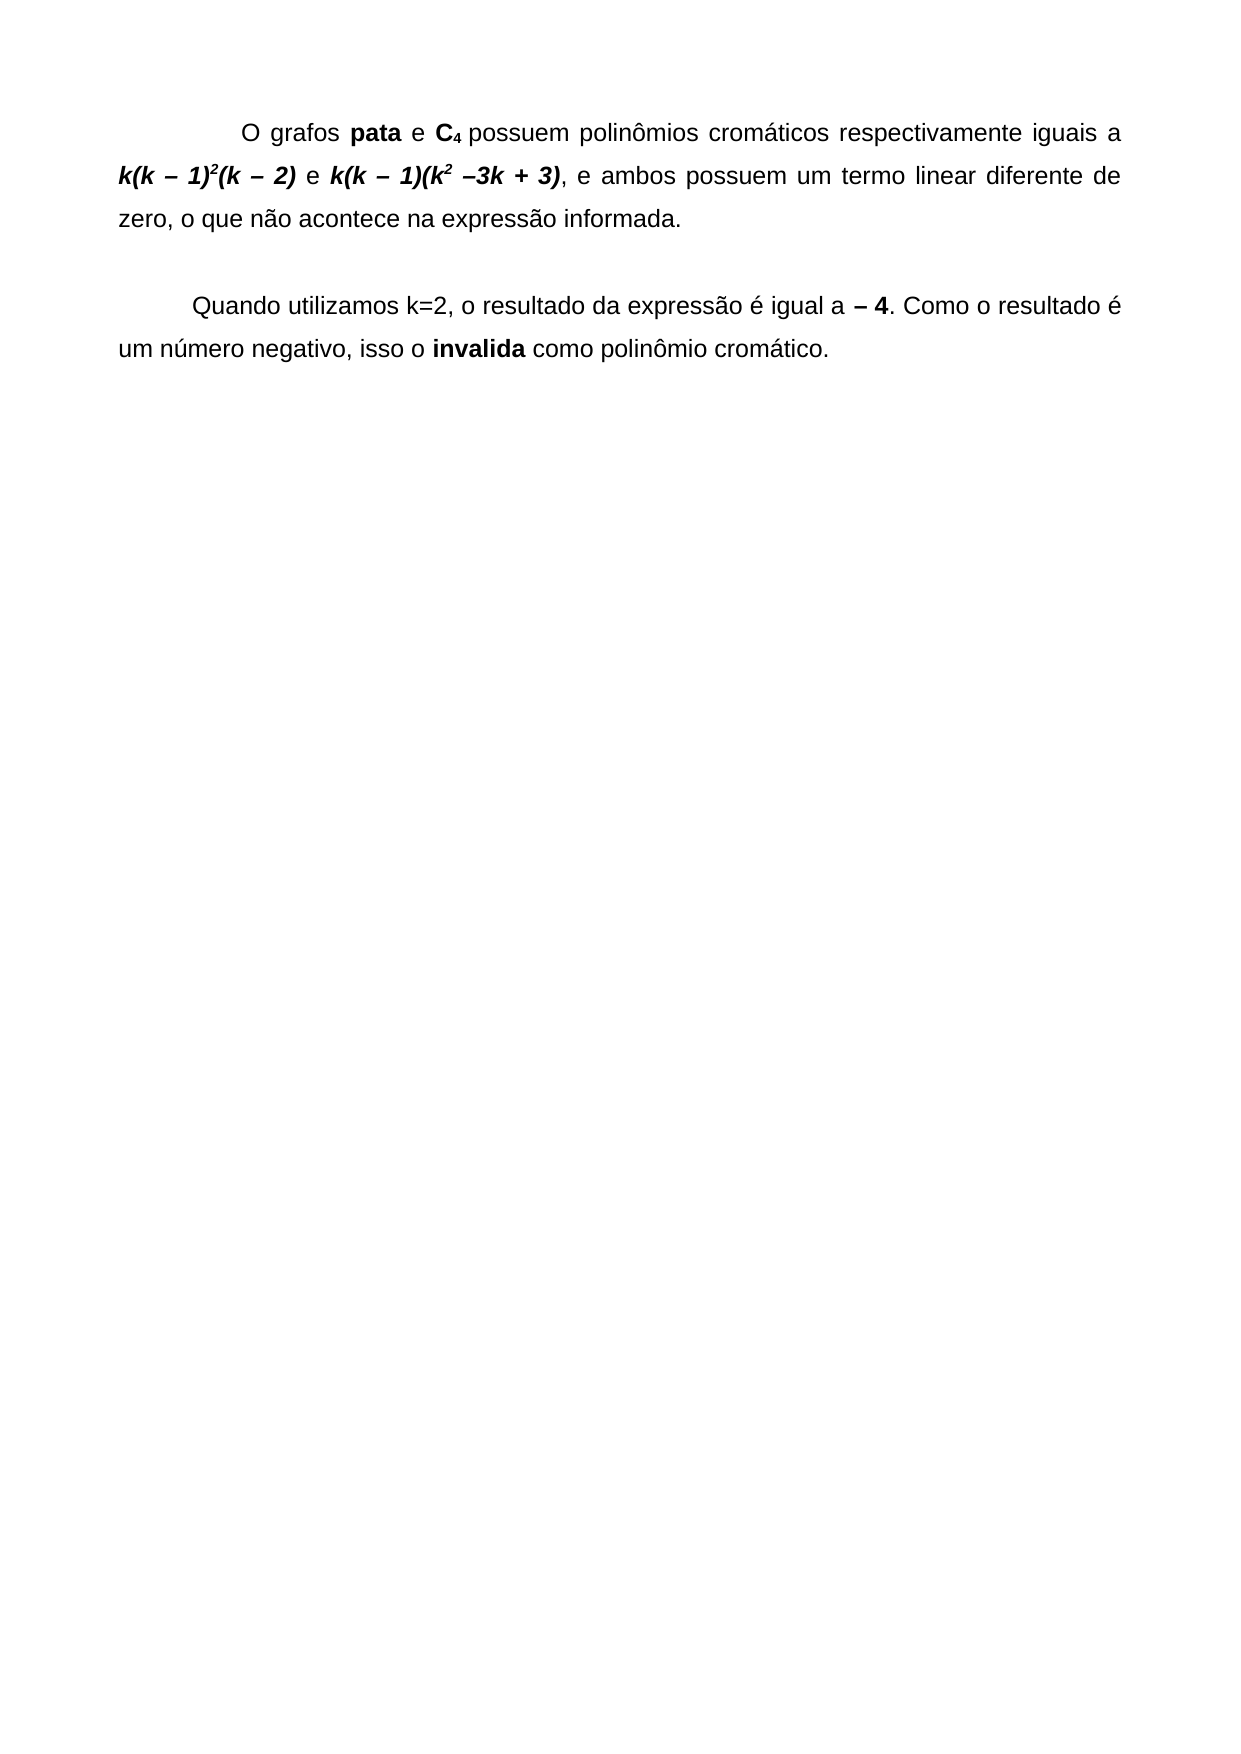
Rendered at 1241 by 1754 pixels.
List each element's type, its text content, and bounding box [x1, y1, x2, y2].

text O grafos pata e C4 possuem polinômios cromáticos respectivamente iguais a k(k – 1)2(k – 2) e k(k – 1)(k2 –3k + 3), e ambos possuem um termo linear diferente de zero, o que não acontece na expressão informada. [118, 118, 1122, 233]
text Quando utilizamos k=2, o resultado da expressão é igual a – 4. Como o resultado é um número negativo, isso o invalida como polinômio cromático. [118, 291, 1122, 362]
